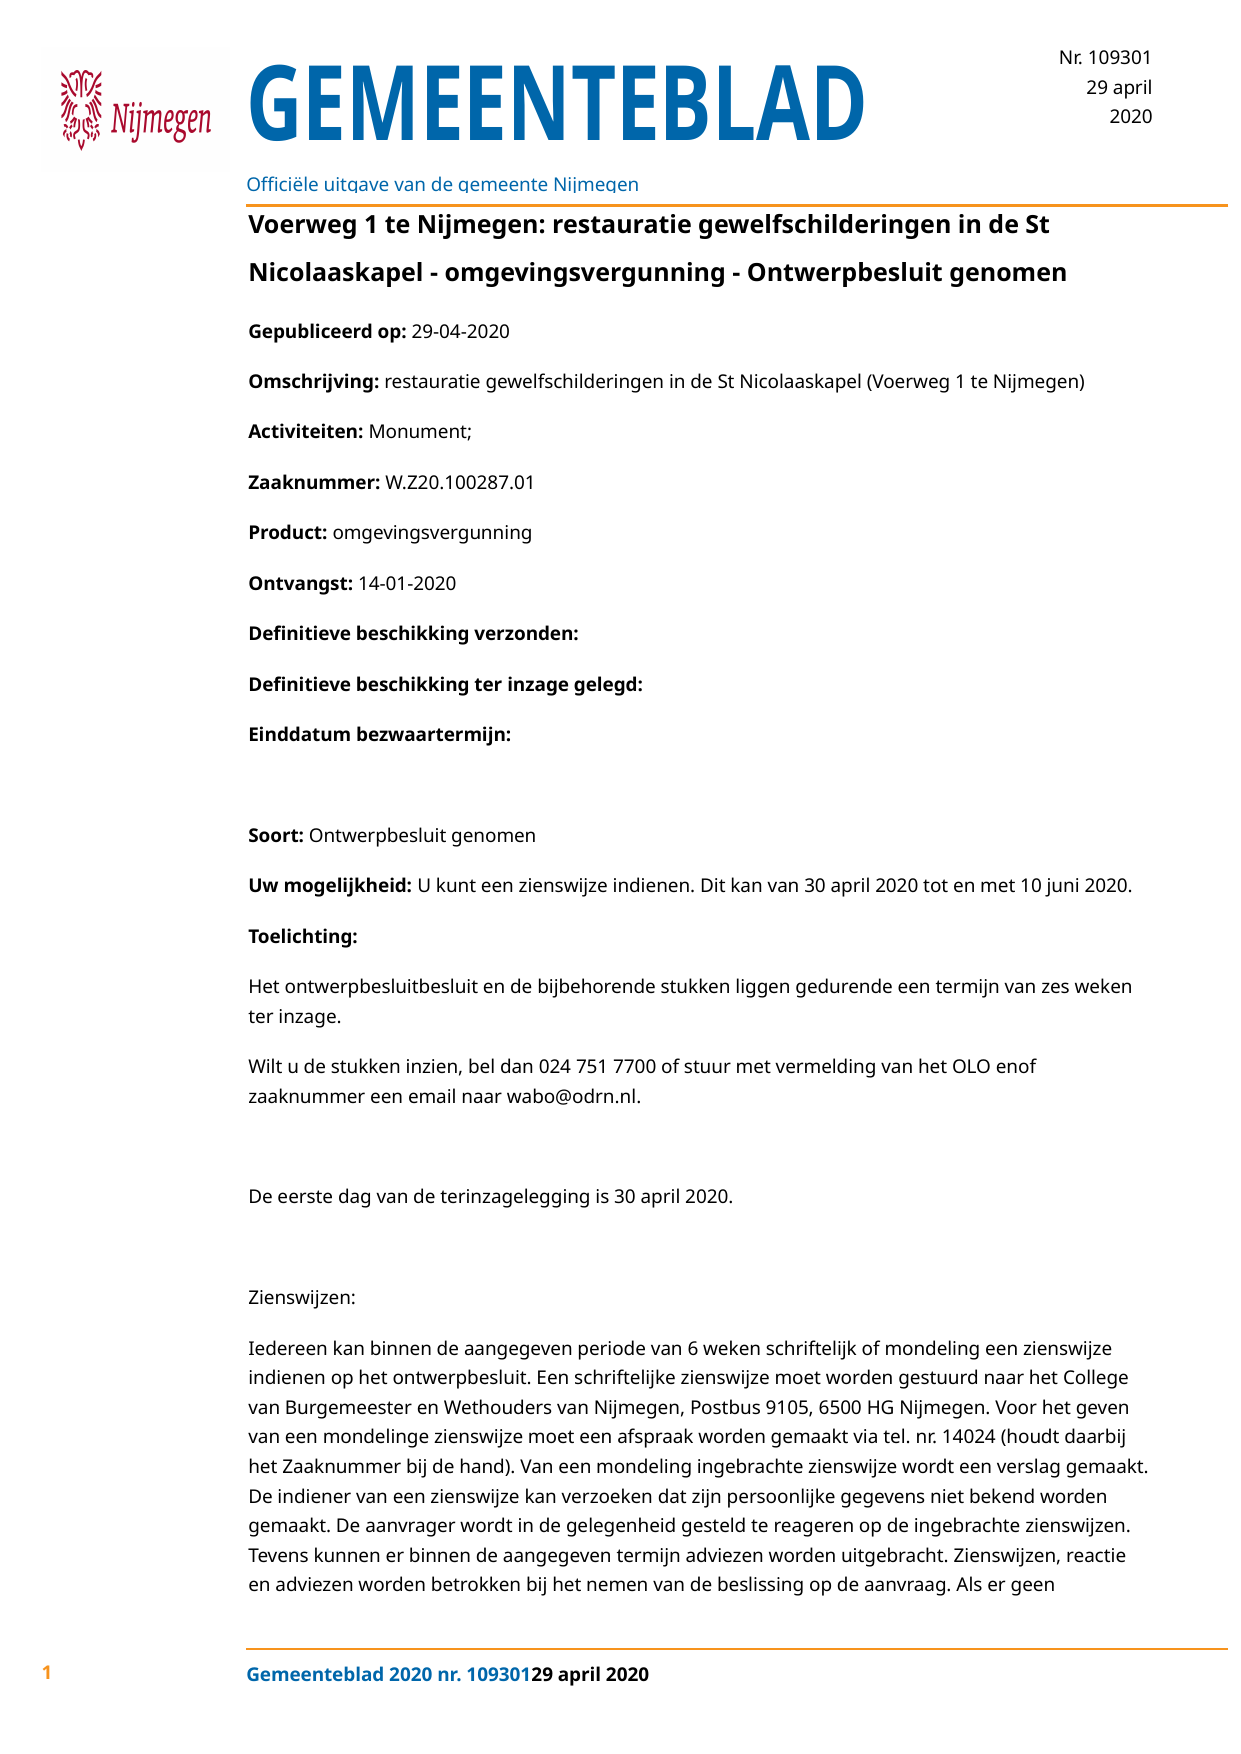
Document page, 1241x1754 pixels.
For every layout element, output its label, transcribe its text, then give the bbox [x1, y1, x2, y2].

picture [41, 47, 231, 172]
text Uw mogelijkheid: U kunt een zienswijze indienen. Dit kan van 30 april 2020 tot en met 10 juni 2020. [248, 872, 1152, 898]
text Product: omgevingsvergunning [248, 519, 1152, 545]
text Activiteiten: Monument; [248, 419, 1152, 444]
text Iedereen kan binnen de aangegeven periode van 6 weken schriftelijk of mondeling een zienswijze indienen op het ontwerpbesluit. Een schriftelijke zienswijze moet worden gestuurd naar het College van Burgemeester en Wethouders van Nijmegen, Postbus 9105, 6500 HG Nijmegen. Voor het geven van een mondelinge zienswijze moet een afspraak worden gemaakt via tel. nr. 14024 (houdt daarbij het Zaaknummer bij de hand). Van een mondeling ingebrachte zienswijze wordt een verslag gemaakt. De indiener van een zienswijze kan verzoeken dat zijn persoonlijke gegevens niet bekend worden gemaakt. De aanvrager wordt in de gelegenheid gesteld te reageren op de ingebrachte zienswijzen. Tevens kunnen er binnen de aangegeven termijn adviezen worden uitgebracht. Zienswijzen, reactie en adviezen worden betrokken bij het nemen van de beslissing op de aanvraag. Als er geen [248, 1335, 1152, 1597]
text Ontvangst: 14-01-2020 [248, 570, 1152, 596]
text Omschrijving: restauratie gewelfschilderingen in de St Nicolaaskapel (Voerweg 1 te Nijmegen) [248, 368, 1152, 394]
text Definitieve beschikking verzonden: [248, 620, 1152, 646]
text Zienswijzen: [248, 1284, 1152, 1310]
text Wilt u de stukken inzien, bel dan 024 751 7700 of stuur met vermelding van het OLO enof zaaknummer een email naar wabo@odrn.nl. [248, 1053, 1152, 1109]
text De eerste dag van de terinzagelegging is 30 april 2020. [248, 1184, 1152, 1209]
text Toelichting: [248, 923, 1152, 949]
text Het ontwerpbesluitbesluit en de bijbehorende stukken liggen gedurende een termijn van zes weken ter inzage. [248, 973, 1152, 1029]
text Einddatum bezwaartermijn: [248, 721, 1152, 747]
text Soort: Ontwerpbesluit genomen [248, 822, 1152, 848]
text Gepubliceerd op: 29-04-2020 [248, 318, 1152, 344]
text Definitieve beschikking ter inzage gelegd: [248, 671, 1152, 697]
text Voerweg 1 te Nijmegen: restauratie gewelfschilderingen in de St Nicolaaskapel - omgevingsvergunning - Ontwerpbesluit genomen [248, 207, 1152, 288]
text Zaaknummer: W.Z20.100287.01 [248, 469, 1152, 495]
